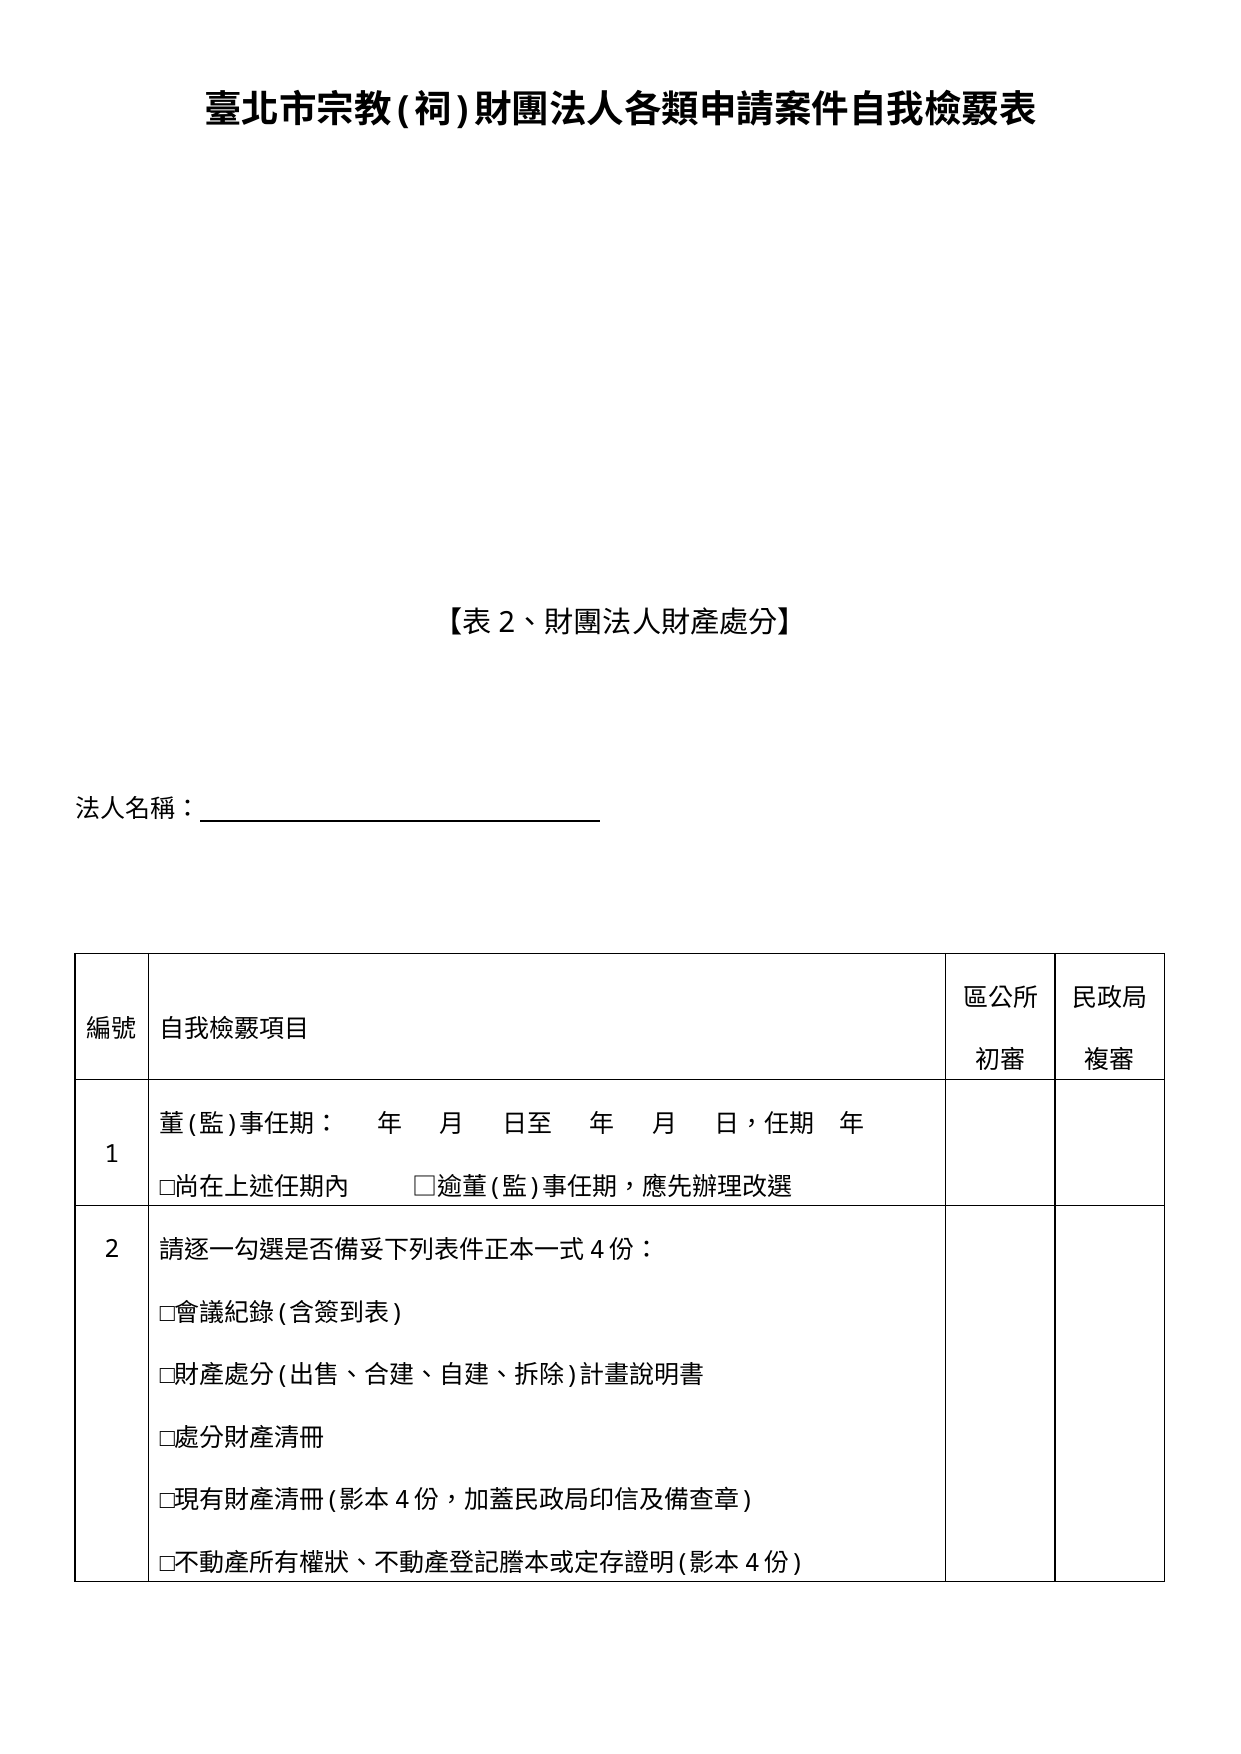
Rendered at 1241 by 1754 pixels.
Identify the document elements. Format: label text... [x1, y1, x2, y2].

table_cell [946, 1080, 1054, 1205]
text 法人名稱： [75, 765, 1165, 828]
text 【表2、財團法人財產處分】 [75, 578, 1165, 640]
table_cell 請逐一勾選是否備妥下列表件正本一式4份： □會議紀錄(含簽到表) □財產處分(出售、合建、自建、拆除)計畫說明書 □處分財產清冊 □現有財產清冊(影本4份，加蓋民政局印信及備查章) □不動產所有權狀、不動產登記謄本或定存證明(影本4份) [149, 1206, 945, 1581]
table_header 區公所初審 [946, 954, 1054, 1079]
table_cell 1 [76, 1080, 148, 1205]
table_header 自我檢覈項目 [149, 954, 945, 1079]
table_cell 2 [76, 1206, 148, 1581]
table_header 編號 [76, 954, 148, 1079]
table_cell [946, 1206, 1054, 1581]
table_cell [1056, 1080, 1164, 1205]
table_header 民政局複審 [1056, 954, 1164, 1079]
table_cell [1056, 1206, 1164, 1581]
table_cell 董(監)事任期： 年 月 日至 年 月 日，任期 年 □尚在上述任期內 □逾董(監)事任期，應先辦理改選 [149, 1080, 945, 1205]
